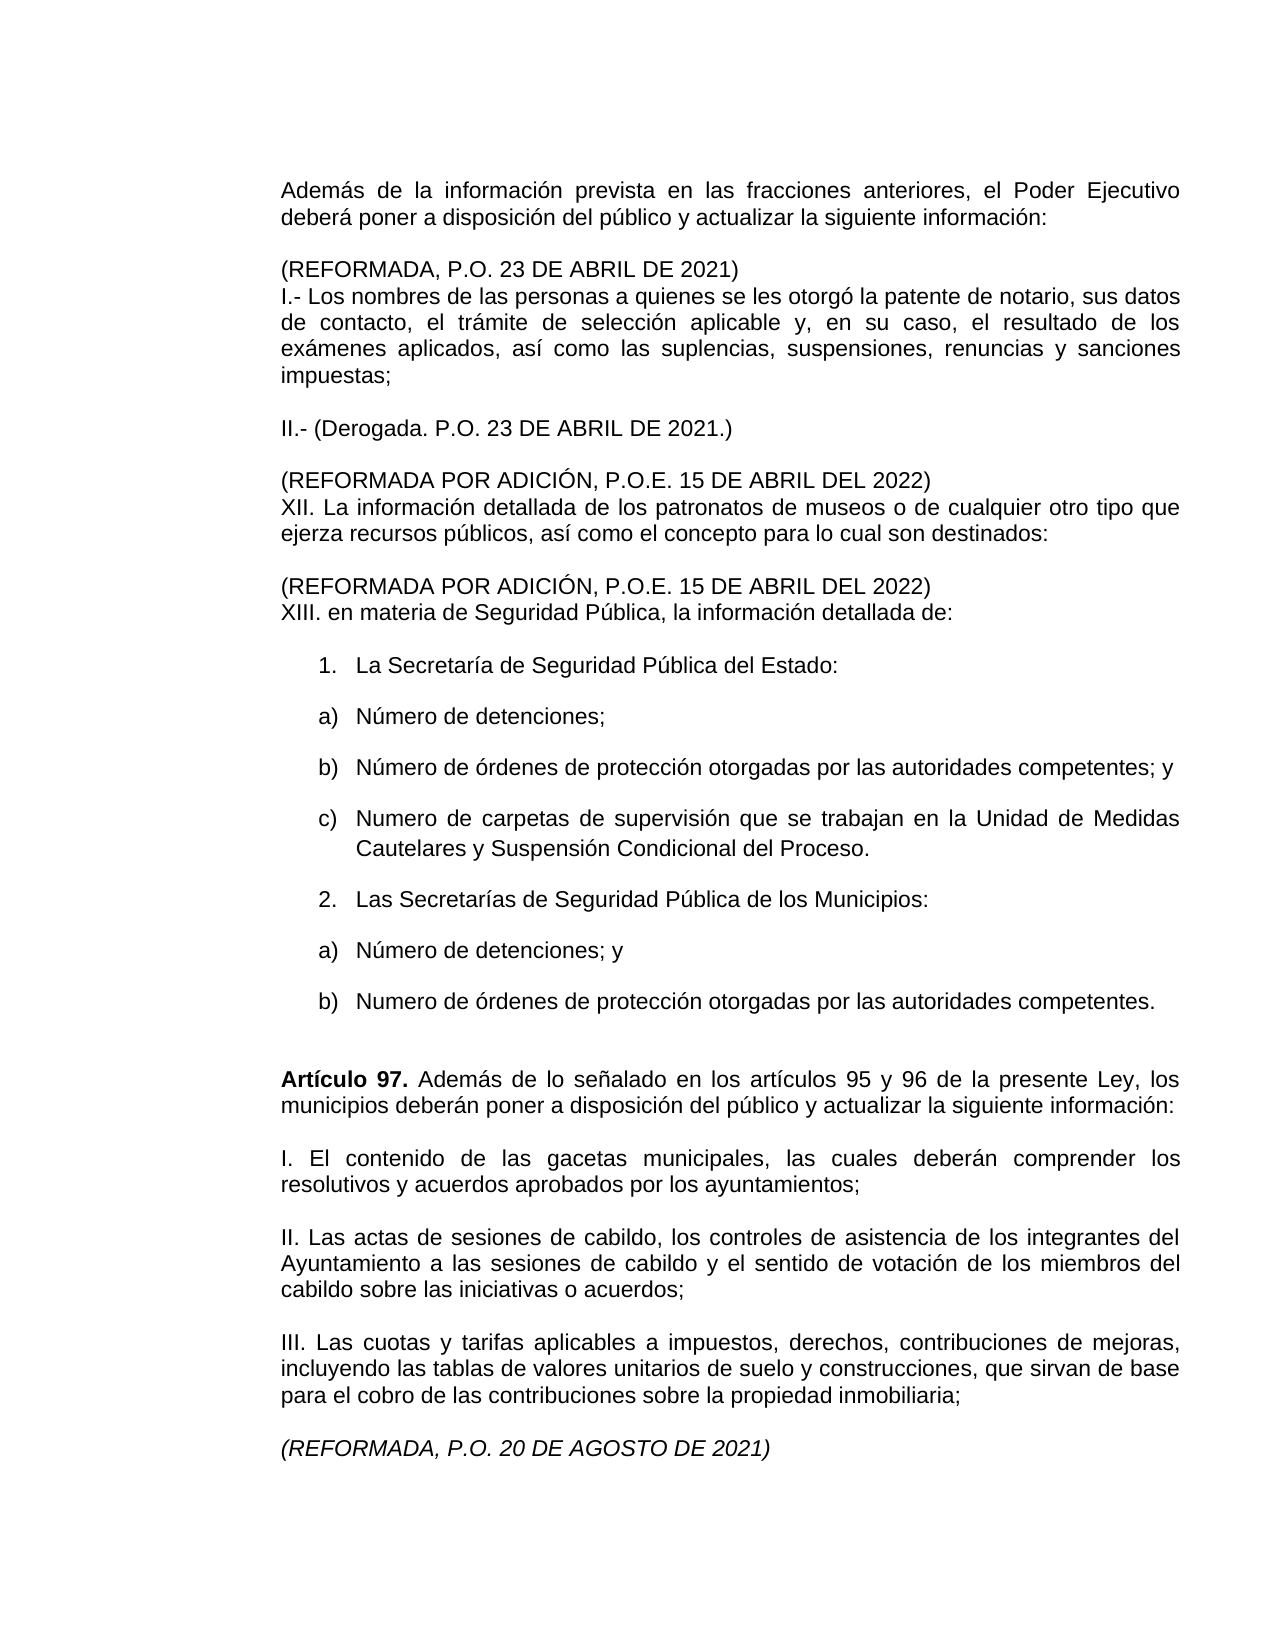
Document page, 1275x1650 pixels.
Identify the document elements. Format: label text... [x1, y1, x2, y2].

text III. Las cuotas y tarifas aplicables a impuestos, derechos, contribuciones de mejoras, incluyendo las tablas de valores unitarios de suelo y construcciones, que sirvan de base para el cobro de las contri­buciones sobre la propiedad inmobiliaria; [281, 1329, 1181, 1408]
text XIII. en materia de Seguridad Pública, la información detallada de: [281, 599, 1181, 625]
list I. El contenido de las gacetas municipales, las cuales deberán comprender los resolutivos y acuerdos aprobados por los ayuntamientos; [281, 1144, 1181, 1197]
text XII. La información detallada de los patronatos de museos o de cualquier otro tipo que ejerza recursos públicos, así como el concepto para lo cual son destinados: [281, 493, 1181, 546]
text (REFORMADA POR ADICIÓN, P.O.E. 15 DE ABRIL DEL 2022) [281, 467, 1181, 493]
text I.- Los nombres de las personas a quienes se les otorgó la patente de notario, sus datos de contacto, el trámite de selección aplicable y, en su caso, el resultado de los exámenes aplicados, así como las suplencias, suspensiones, renuncias y sanciones impuestas; [281, 283, 1181, 388]
text II.- (Derogada. P.O. 23 DE ABRIL DE 2021.) [281, 414, 1181, 441]
text (REFORMADA POR ADICIÓN, P.O.E. 15 DE ABRIL DEL 2022) [281, 573, 1181, 599]
list Las Secretarías de Seguridad Pública de los Municipios: [318, 886, 1181, 912]
text Además de la información prevista en las fracciones anteriores, el Poder Ejecutivo deberá poner a disposición del público y actualizar la siguiente información: [281, 177, 1181, 230]
text (REFORMADA, P.O. 23 DE ABRIL DE 2021) [281, 256, 1181, 283]
list Numero de carpetas de supervisión que se trabajan en la Unidad de Medidas Cautelares y Suspensión Condicional del Proceso. [318, 805, 1181, 861]
list Número de detenciones; [318, 703, 1181, 729]
list Número de detenciones; y [318, 937, 1181, 963]
list Número de órdenes de protección otorgadas por las autoridades competentes; y [318, 754, 1181, 780]
list Numero de órdenes de protección otorgadas por las autoridades competentes. [318, 988, 1181, 1014]
text Artículo 97. Además de lo señalado en los artículos 95 y 96 de la presente Ley, los municipios deberán poner a disposición del público y actualizar la siguiente información: [281, 1066, 1181, 1118]
text (REFORMADA, P.O. 20 DE AGOSTO DE 2021) [281, 1434, 1181, 1461]
list II. Las actas de sesiones de cabildo, los controles de asistencia de los integrantes del Ayuntamiento a las sesiones de cabildo y el sentido de votación de los miembros del cabildo sobre las iniciativas o acuerdos; [281, 1224, 1181, 1303]
list La Secretaría de Seguridad Pública del Estado: [318, 652, 1181, 678]
